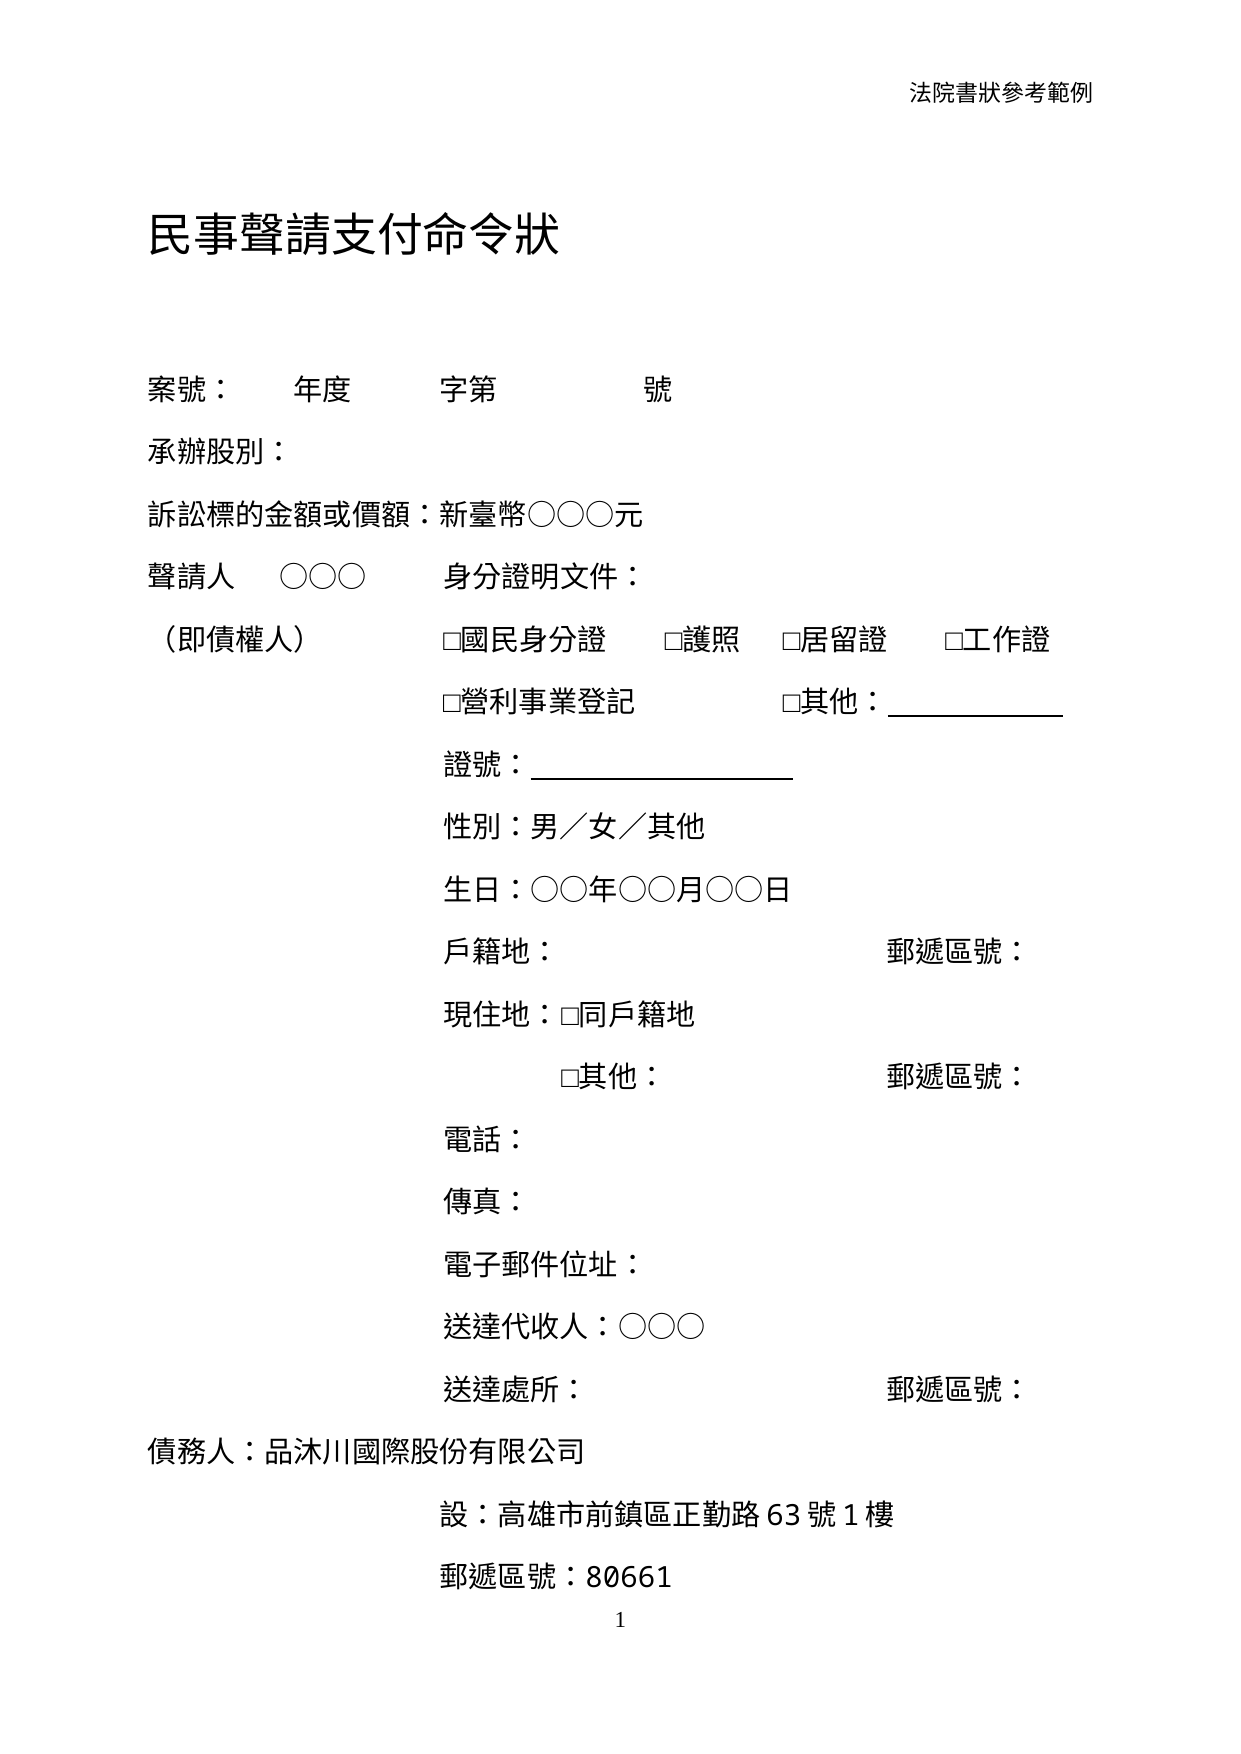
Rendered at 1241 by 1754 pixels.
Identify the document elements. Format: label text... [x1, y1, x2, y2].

text 送達處所： 郵遞區號： [443, 1346, 1092, 1408]
text 生日：○○年○○月○○日 [443, 846, 1092, 908]
text （即債權人） □國民身分證 □護照 □居留證 □工作證 [148, 596, 1092, 658]
text 郵遞區號：80661 [148, 1533, 1092, 1596]
text 證號： [443, 721, 1092, 783]
text 戶籍地： 郵遞區號： [443, 908, 1092, 971]
text 承辦股別： [148, 408, 1092, 471]
text 民事聲請支付命令狀 [148, 158, 1092, 283]
text 送達代收人：○○○ [443, 1283, 1092, 1346]
text 訴訟標的金額或價額：新臺幣○○○元 [148, 471, 1092, 533]
text 案號： 年度 字第 號 [148, 346, 1092, 408]
text 債務人：品沐川國際股份有限公司 [148, 1408, 1092, 1471]
text 性別：男∕女∕其他 [443, 783, 1092, 846]
text □其他： 郵遞區號： [443, 1033, 1092, 1096]
text 設：高雄市前鎮區正勤路63號1樓 [148, 1471, 1092, 1533]
text □營利事業登記 □其他： [443, 658, 1092, 721]
text 電話： [443, 1096, 1092, 1158]
text 傳真： [443, 1158, 1092, 1221]
text 電子郵件位址： [443, 1221, 1092, 1283]
text 現住地： □同戶籍地 [443, 971, 1092, 1033]
text 聲請人 ○○○ 身分證明文件： [148, 533, 1092, 596]
